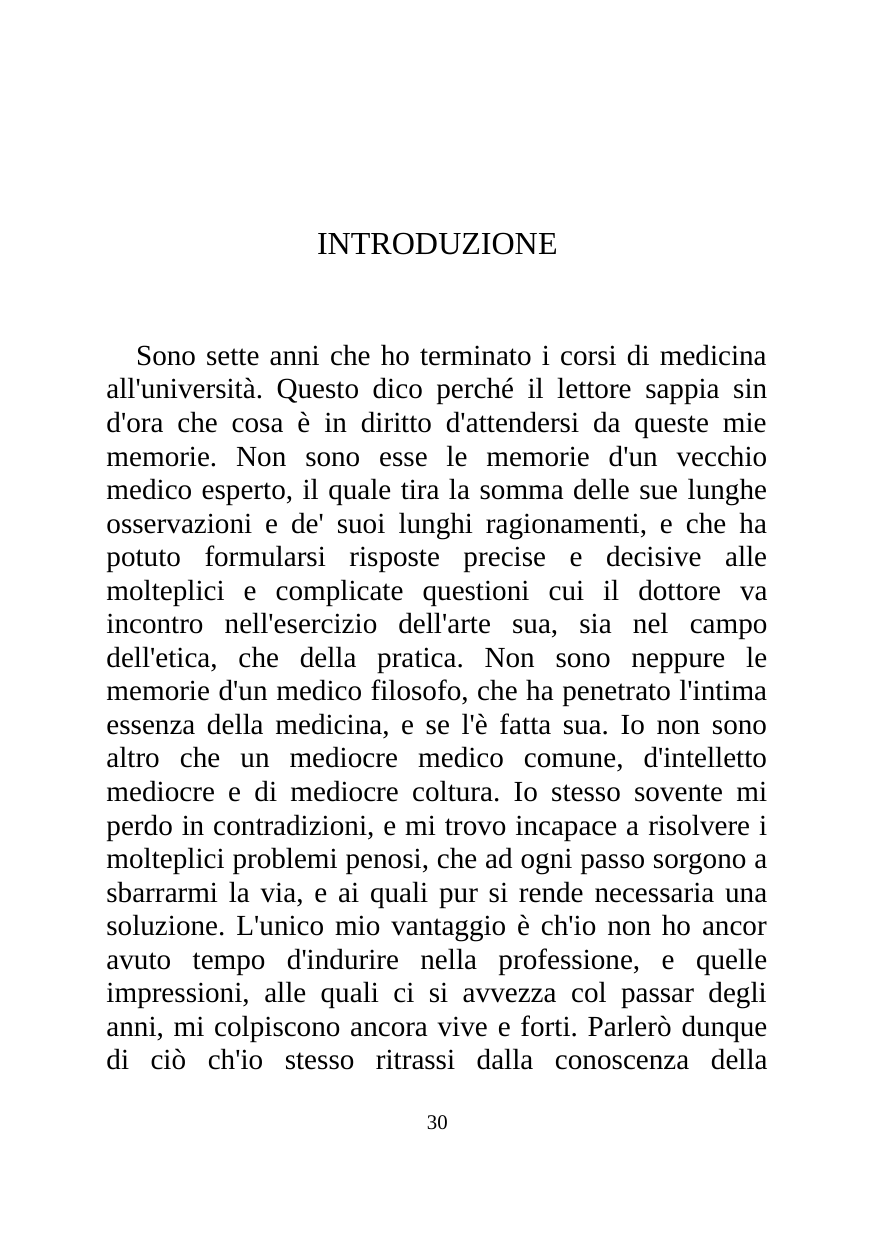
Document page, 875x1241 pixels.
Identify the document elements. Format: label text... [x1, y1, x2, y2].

subtitle INTRODUZIONE [106, 224, 768, 261]
text Sono sette anni che ho terminato i corsi di medicina all'università. Questo dico perché il lettore sappia sin d'ora che cosa è in diritto d'attendersi da queste mie memorie. Non sono esse le memorie d'un vecchio medico esperto, il quale tira la somma delle sue lunghe osservazioni e de' suoi lunghi ragionamenti, e che ha potuto formularsi risposte precise e decisive alle molteplici e complicate questioni cui il dottore va incontro nell'esercizio dell'arte sua, sia nel campo dell'etica, che della pratica. Non sono neppure le memorie d'un medico filosofo, che ha penetrato l'intima essenza della medicina, e se l'è fatta sua. Io non sono altro che un mediocre medico comune, d'intelletto mediocre e di mediocre coltura. Io stesso sovente mi perdo in contradizioni, e mi trovo incapace a risolvere i molteplici problemi penosi, che ad ogni passo sorgono a sbarrarmi la via, e ai quali pur si rende necessaria una soluzione. L'unico mio vantaggio è ch'io non ho ancor avuto tempo d'indurire nella professione, e quelle impressioni, alle quali ci si avvezza col passar degli anni, mi colpiscono ancora vive e forti. Parlerò dunque di ciò ch'io stesso ritrassi dalla conoscenza della [106, 338, 768, 1076]
